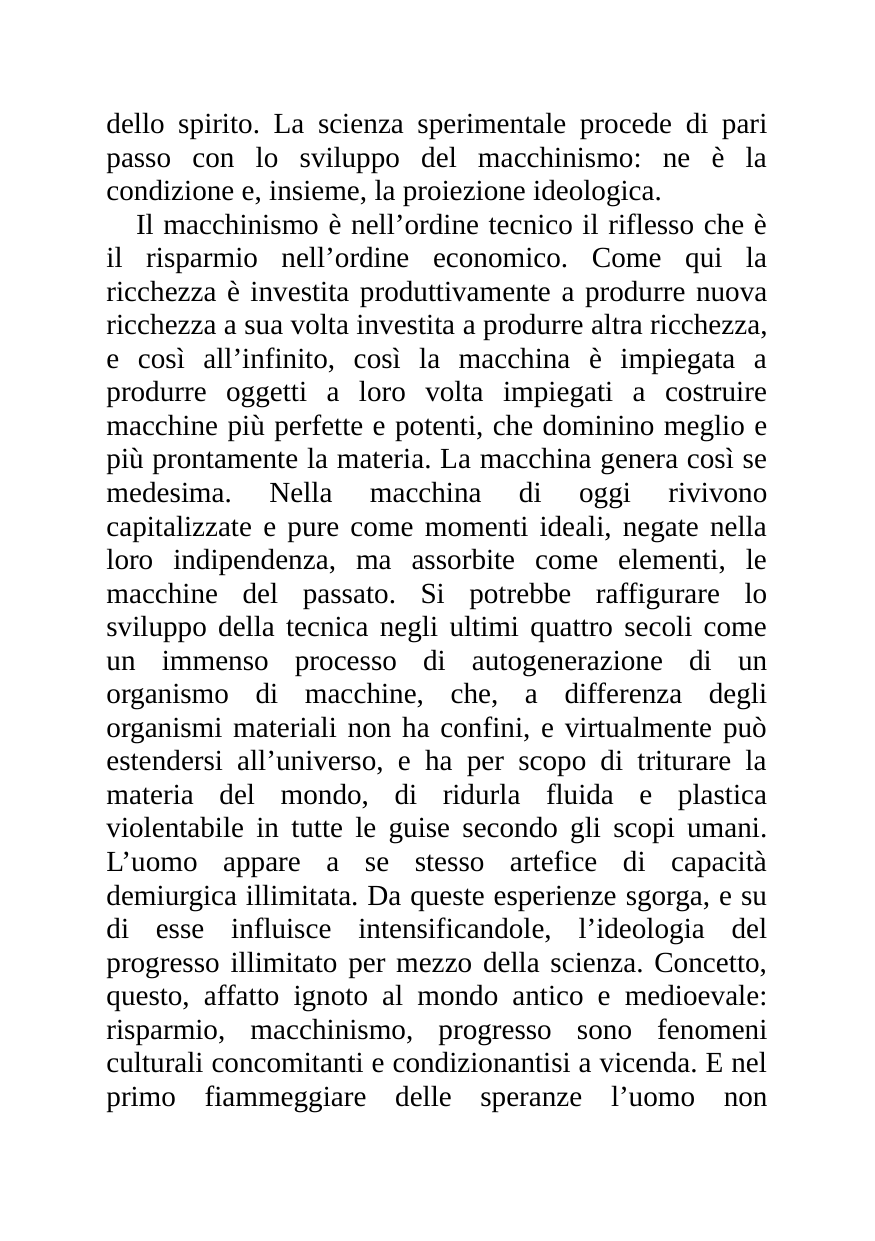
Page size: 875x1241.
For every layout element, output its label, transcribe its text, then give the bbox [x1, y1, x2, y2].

text Il macchinismo è nell’ordine tecnico il riflesso che è il risparmio nell’ordine economico. Come qui la ricchezza è investita produttivamente a produrre nuova ricchezza a sua volta investita a produrre altra ricchezza, e così all’infinito, così la macchina è impiegata a produrre oggetti a loro volta impiegati a costruire macchine più perfette e potenti, che dominino meglio e più prontamente la materia. La macchina genera così se medesima. Nella macchina di oggi rivivono capitalizzate e pure come momenti ideali, negate nella loro indipendenza, ma assorbite come elementi, le macchine del passato. Si potrebbe raffigurare lo sviluppo della tecnica negli ultimi quattro secoli come un immenso processo di autogenerazione di un organismo di macchine, che, a differenza degli organismi materiali non ha confini, e virtualmente può estendersi all’universo, e ha per scopo di triturare la materia del mondo, di ridurla fluida e plastica violentabile in tutte le guise secondo gli scopi umani. L’uomo appare a se stesso artefice di capacità demiurgica illimitata. Da queste esperienze sgorga, e su di esse influisce intensificandole, l’ideologia del progresso illimitato per mezzo della scienza. Concetto, questo, affatto ignoto al mondo antico e medioevale: risparmio, macchinismo, progresso sono fenomeni culturali concomitanti e condizionantisi a vicenda. E nel primo fiammeggiare delle speranze l’uomo non [106, 207, 768, 1112]
text dello spirito. La scienza sperimentale procede di pari passo con lo sviluppo del macchinismo: ne è la condizione e, insieme, la proiezione ideologica. [106, 106, 768, 207]
